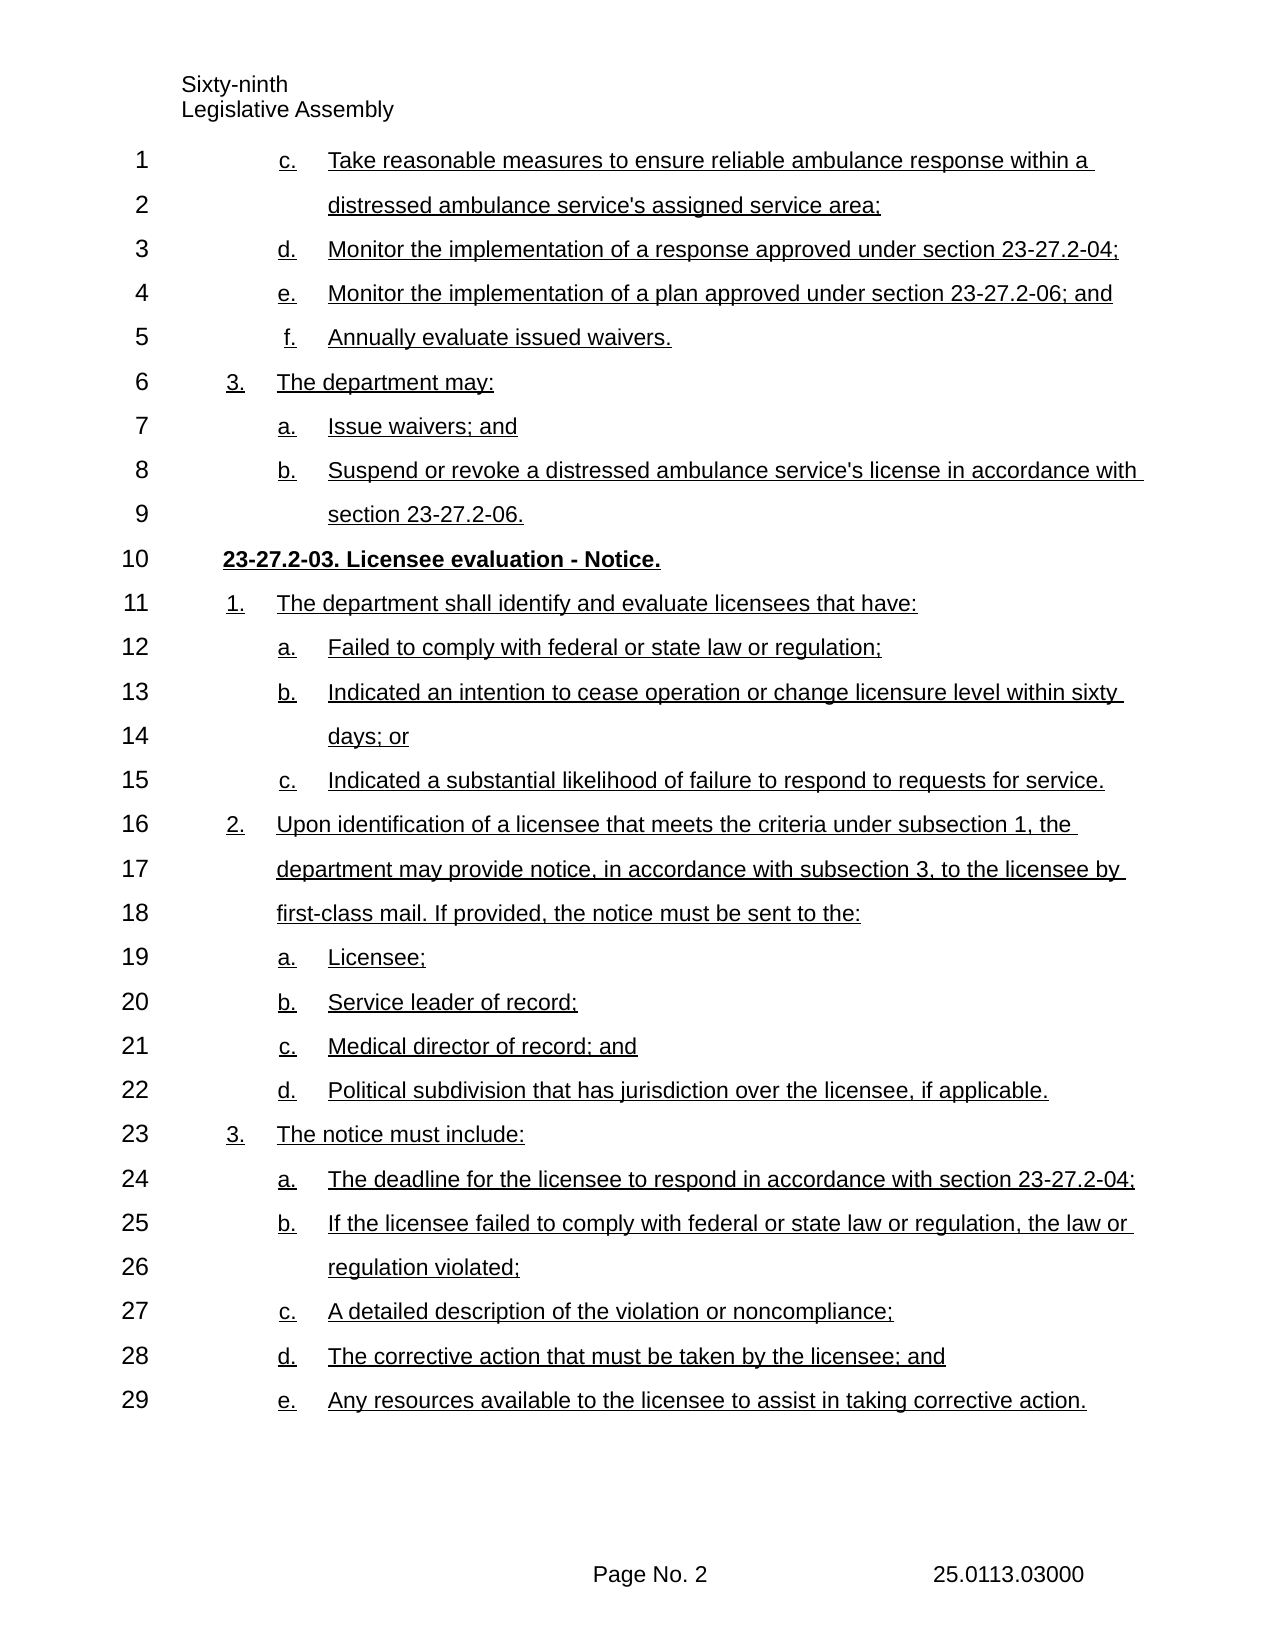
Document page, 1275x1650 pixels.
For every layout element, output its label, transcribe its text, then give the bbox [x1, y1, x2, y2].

text b. Suspend or revoke a distressed ambulance service's license in accordance with section 23‑27.2‑06. [181, 443, 1154, 532]
text a. Failed to comply with federal or state law or regulation; [181, 620, 1154, 664]
text d. Monitor the implementation of a response approved under section 23‑27.2‑04; [181, 222, 1154, 266]
text e. Any resources available to the licensee to assist in taking corrective action. [181, 1373, 1154, 1417]
text a. Licensee; [181, 930, 1154, 974]
text 2. Upon identification of a licensee that meets the criteria under subsection 1, the department may provide notice, in accordance with subsection 3, to the licensee by first-class mail. If provided, the notice must be sent to the: [181, 797, 1154, 930]
text c. Indicated a substantial likelihood of failure to respond to requests for service. [181, 753, 1154, 797]
text 3. The notice must include: [181, 1107, 1154, 1152]
text c. Take reasonable measures to ensure reliable ambulance response within a distressed ambulance service's assigned service area; [181, 133, 1154, 222]
text a. The deadline for the licensee to respond in accordance with section 23‑27.2‑04; [181, 1152, 1154, 1196]
text f. Annually evaluate issued waivers. [181, 310, 1154, 355]
text 3. The department may: [181, 355, 1154, 399]
text 1. The department shall identify and evaluate licensees that have: [181, 576, 1154, 620]
subtitle 23-27.2-03. Licensee evaluation ‑ Notice. [181, 532, 1154, 576]
text b. If the licensee failed to comply with federal or state law or regulation, the law or regulation violated; [181, 1196, 1154, 1284]
text c. A detailed description of the violation or noncompliance; [181, 1284, 1154, 1329]
text b. Service leader of record; [181, 974, 1154, 1019]
text d. Political subdivision that has jurisdiction over the licensee, if applicable. [181, 1063, 1154, 1107]
text e. Monitor the implementation of a plan approved under section 23‑27.2‑06; and [181, 266, 1154, 310]
text b. Indicated an intention to cease operation or change licensure level within sixty days; or [181, 664, 1154, 753]
text d. The corrective action that must be taken by the licensee; and [181, 1329, 1154, 1373]
text a. Issue waivers; and [181, 399, 1154, 443]
text c. Medical director of record; and [181, 1019, 1154, 1063]
